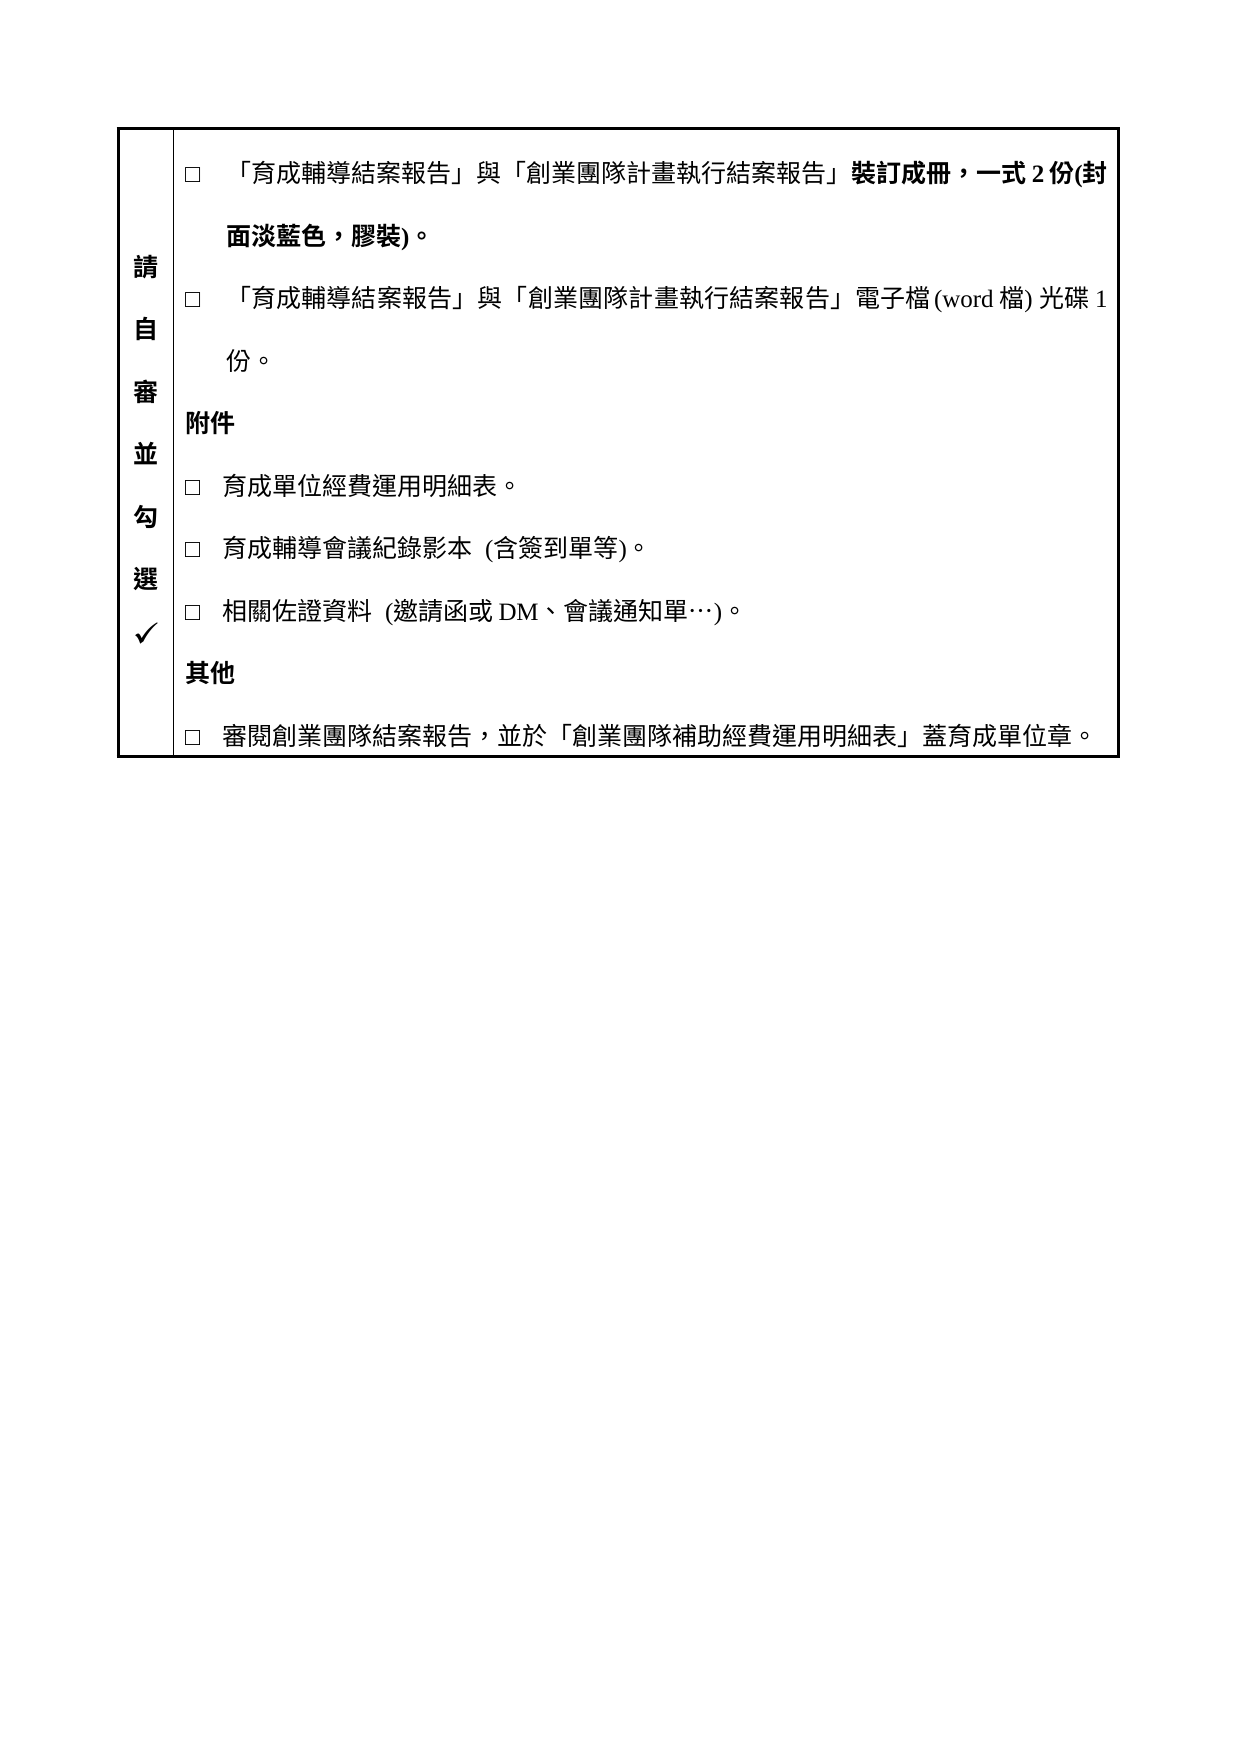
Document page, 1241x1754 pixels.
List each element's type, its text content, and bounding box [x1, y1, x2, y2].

table_header 請自審並勾選 [120, 130, 173, 755]
table_header □ 「育成輔導結案報告」與「創業團隊計畫執行結案報告」裝訂成冊，一式2份(封面淡藍色，膠裝)。 □ 「育成輔導結案報告」與「創業團隊計畫執行結案報告」電子檔(word檔) 光碟1份。 附件 育成單位經費運用明細表。 育成輔導會議紀錄影本 (含簽到單等)。 相關佐證資料 (邀請函或DM、會議通知單…)。 其他 審閱創業團隊結案報告，並於「創業團隊補助經費運用明細表」蓋育成單位章。 [174, 130, 1117, 755]
